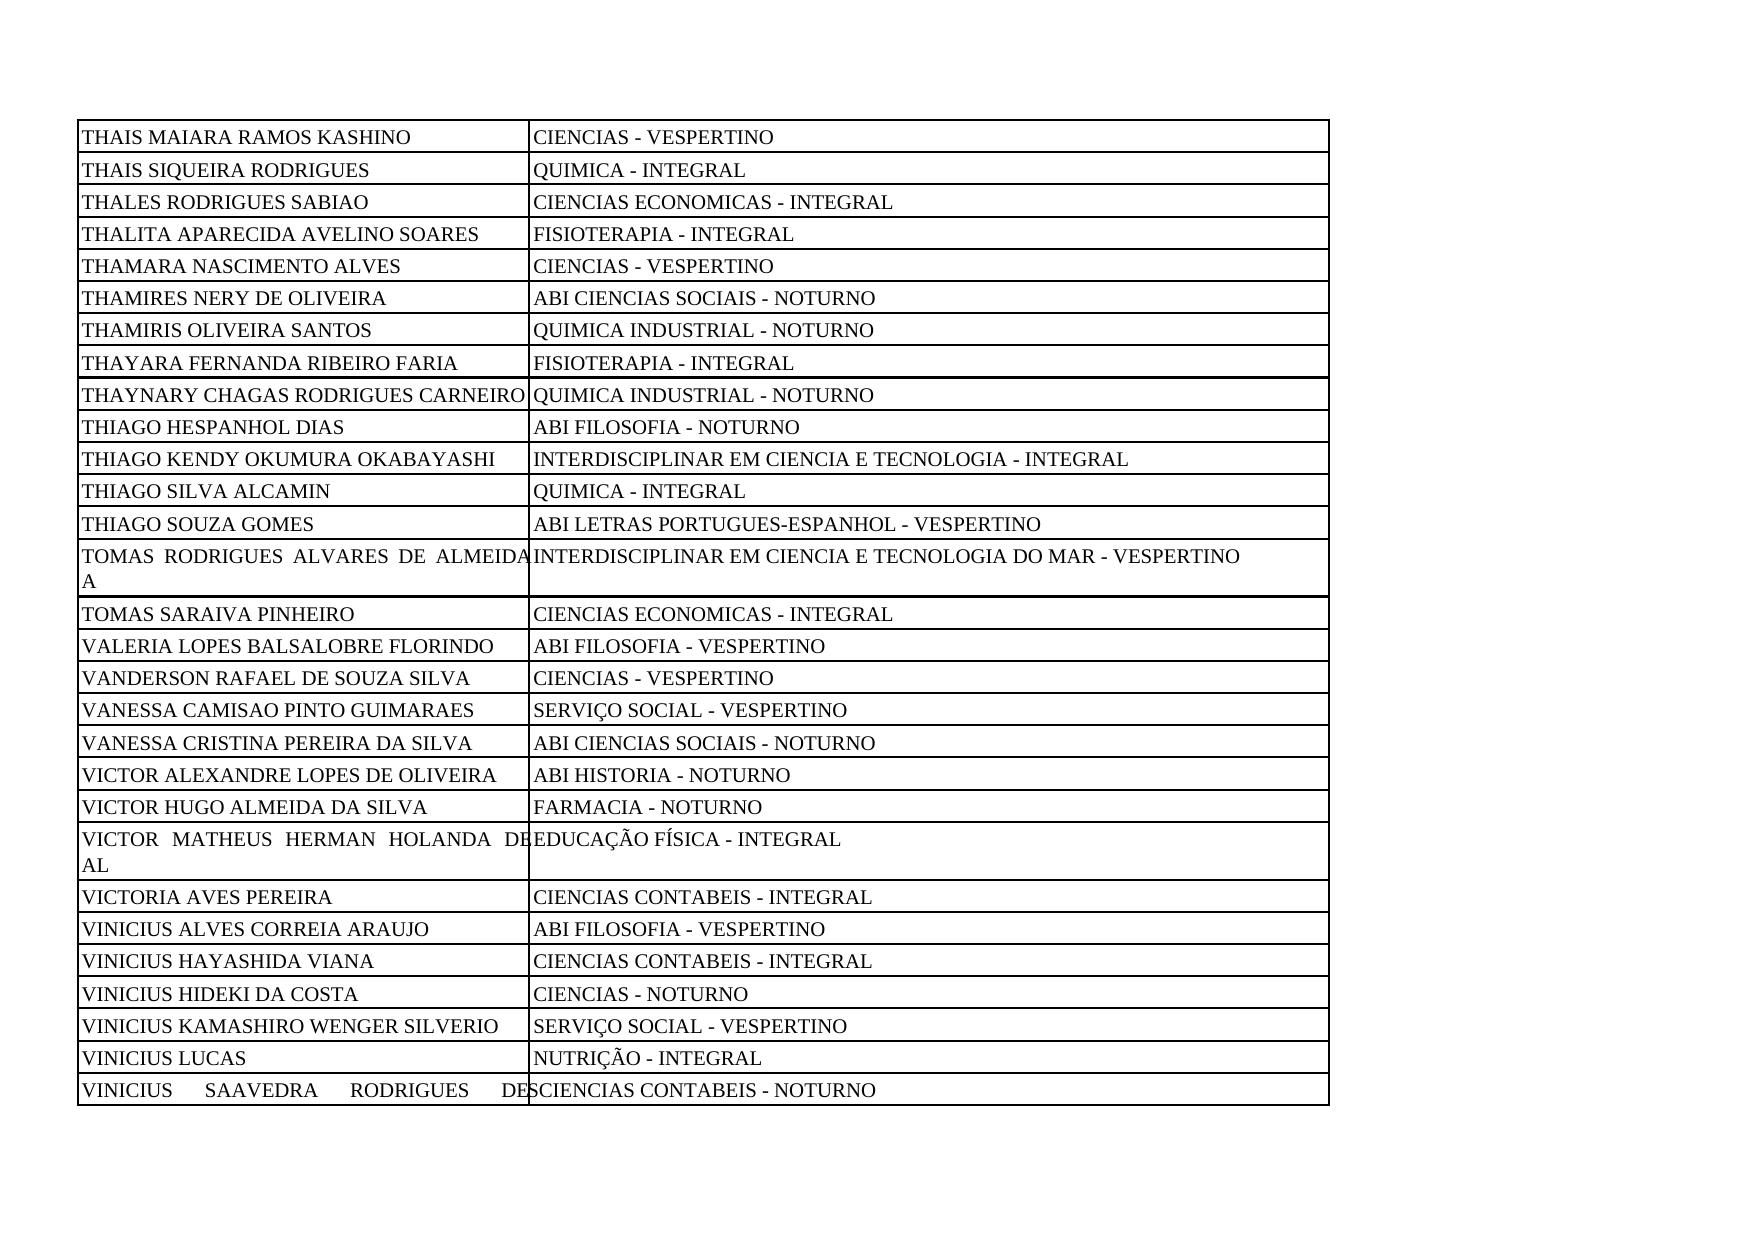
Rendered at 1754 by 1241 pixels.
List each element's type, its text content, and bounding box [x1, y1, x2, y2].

table_cell THIAGO SOUZA GOMES [79, 507, 528, 537]
table_cell VANESSA CAMISAO PINTO GUIMARAES [79, 694, 528, 724]
table_cell CIENCIAS ECONOMICAS - INTEGRAL [530, 185, 1328, 216]
table_cell QUIMICA - INTEGRAL [530, 153, 1328, 183]
table_cell VANESSA CRISTINA PEREIRA DA SILVA [79, 726, 528, 756]
table_cell CIENCIAS - VESPERTINO [530, 121, 1328, 151]
table_cell VANDERSON RAFAEL DE SOUZA SILVA [79, 662, 528, 692]
table_cell THAIS SIQUEIRA RODRIGUES [79, 153, 528, 183]
table_cell QUIMICA INDUSTRIAL - NOTURNO [530, 379, 1328, 409]
table_cell EDUCAÇÃO FÍSICA - INTEGRAL [530, 823, 1328, 878]
table_cell VINICIUS HIDEKI DA COSTA [79, 977, 528, 1007]
table_cell NUTRIÇÃO - INTEGRAL [530, 1042, 1328, 1072]
table_cell VICTOR HUGO ALMEIDA DA SILVA [79, 791, 528, 821]
table_cell THAMIRIS OLIVEIRA SANTOS [79, 314, 528, 344]
table_cell VINICIUS HAYASHIDA VIANA [79, 945, 528, 975]
table_cell SCIENCIAS CONTABEIS - NOTURNO [530, 1074, 1328, 1104]
table_cell THAMARA NASCIMENTO ALVES [79, 250, 528, 280]
table_cell THALITA APARECIDA AVELINO SOARES [79, 218, 528, 248]
table_cell VINICIUS SAAVEDRA RODRIGUES DE MORAE [79, 1074, 528, 1104]
table_cell VICTOR ALEXANDRE LOPES DE OLIVEIRA [79, 758, 528, 788]
table_cell CIENCIAS - NOTURNO [530, 977, 1328, 1007]
table_cell VINICIUS ALVES CORREIA ARAUJO [79, 913, 528, 943]
table_cell ABI FILOSOFIA - VESPERTINO [530, 630, 1328, 660]
table_cell CIENCIAS ECONOMICAS - INTEGRAL [530, 598, 1328, 627]
table_cell VALERIA LOPES BALSALOBRE FLORINDO [79, 630, 528, 660]
table_cell THALES RODRIGUES SABIAO [79, 185, 528, 216]
table_cell ABI HISTORIA - NOTURNO [530, 758, 1328, 788]
table_cell ABI CIENCIAS SOCIAIS - NOTURNO [530, 282, 1328, 312]
table_cell ABI FILOSOFIA - NOTURNO [530, 411, 1328, 441]
table_cell VINICIUS KAMASHIRO WENGER SILVERIO [79, 1009, 528, 1039]
table_cell SERVIÇO SOCIAL - VESPERTINO [530, 694, 1328, 724]
table_cell THIAGO HESPANHOL DIAS [79, 411, 528, 441]
table_cell FARMACIA - NOTURNO [530, 791, 1328, 821]
table_cell THIAGO KENDY OKUMURA OKABAYASHI [79, 443, 528, 473]
table_cell TOMAS SARAIVA PINHEIRO [79, 598, 528, 627]
table_cell FISIOTERAPIA - INTEGRAL [530, 218, 1328, 248]
table_cell ABI LETRAS PORTUGUES-ESPANHOL - VESPERTINO [530, 507, 1328, 537]
table_cell TOMAS RODRIGUES ALVARES DE ALMEIDA A [79, 540, 528, 595]
table_cell QUIMICA - INTEGRAL [530, 475, 1328, 505]
table_cell QUIMICA INDUSTRIAL - NOTURNO [530, 314, 1328, 344]
table_cell VICTORIA AVES PEREIRA [79, 881, 528, 911]
table_cell THAMIRES NERY DE OLIVEIRA [79, 282, 528, 312]
table_cell CIENCIAS CONTABEIS - INTEGRAL [530, 881, 1328, 911]
table_cell THAYNARY CHAGAS RODRIGUES CARNEIRO [79, 379, 528, 409]
table_cell THIAGO SILVA ALCAMIN [79, 475, 528, 505]
table_cell CIENCIAS CONTABEIS - INTEGRAL [530, 945, 1328, 975]
table_cell VINICIUS LUCAS [79, 1042, 528, 1072]
table_cell CIENCIAS - VESPERTINO [530, 662, 1328, 692]
table_cell ABI CIENCIAS SOCIAIS - NOTURNO [530, 726, 1328, 756]
table_cell FISIOTERAPIA - INTEGRAL [530, 346, 1328, 376]
table_cell SERVIÇO SOCIAL - VESPERTINO [530, 1009, 1328, 1039]
table_cell INTERDISCIPLINAR EM CIENCIA E TECNOLOGIA - INTEGRAL [530, 443, 1328, 473]
table_cell ABI FILOSOFIA - VESPERTINO [530, 913, 1328, 943]
table_cell THAYARA FERNANDA RIBEIRO FARIA [79, 346, 528, 376]
table_cell INTERDISCIPLINAR EM CIENCIA E TECNOLOGIA DO MAR - VESPERTINO [530, 540, 1328, 595]
table_cell THAIS MAIARA RAMOS KASHINO [79, 121, 528, 151]
table_cell CIENCIAS - VESPERTINO [530, 250, 1328, 280]
table_cell VICTOR MATHEUS HERMAN HOLANDA DE AL [79, 823, 528, 878]
